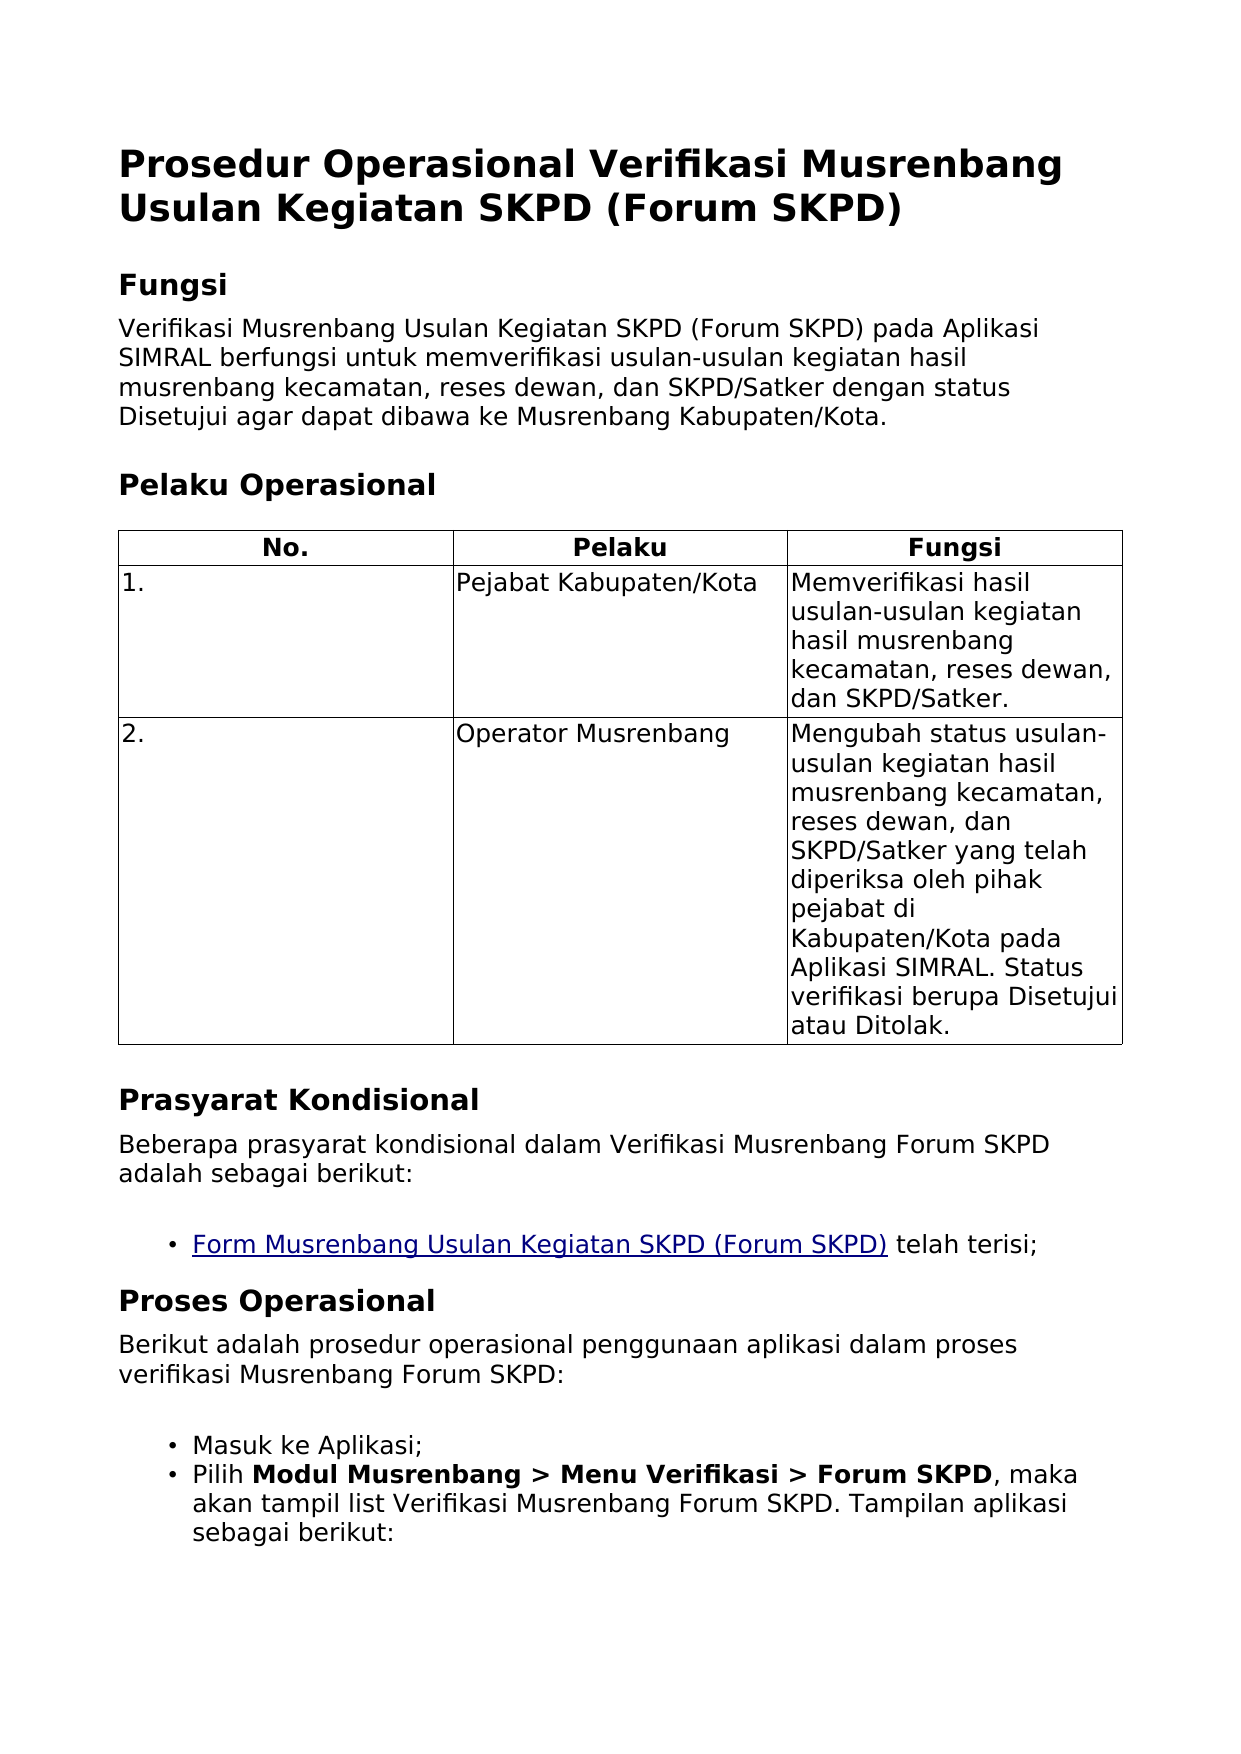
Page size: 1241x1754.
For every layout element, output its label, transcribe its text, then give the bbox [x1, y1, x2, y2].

table_header Fungsi [788, 531, 1122, 565]
subtitle Proses Operasional [118, 1284, 1122, 1318]
list Masuk ke Aplikasi; [177, 1431, 1122, 1460]
text Beberapa prasyarat kondisional dalam Verifikasi Musrenbang Forum SKPD adalah sebagai berikut: [118, 1130, 1122, 1188]
list Form Musrenbang Usulan Kegiatan SKPD (Forum SKPD) telah terisi; [177, 1230, 1122, 1259]
table_header No. [119, 531, 453, 565]
table_cell Memverifikasi hasil usulan-usulan kegiatan hasil musrenbang kecamatan, reses dewan, dan SKPD/Satker. [788, 566, 1122, 717]
table_header Pelaku [454, 531, 787, 565]
subtitle Prasyarat Kondisional [118, 1083, 1122, 1117]
text Verifikasi Musrenbang Usulan Kegiatan SKPD (Forum SKPD) pada Aplikasi SIMRAL berfungsi untuk memverifikasi usulan-usulan kegiatan hasil musrenbang kecamatan, reses dewan, dan SKPD/Satker dengan status Disetujui agar dapat dibawa ke Musrenbang Kabupaten/Kota. [118, 314, 1122, 431]
table_cell Mengubah status usulan-usulan kegiatan hasil musrenbang kecamatan, reses dewan, dan SKPD/Satker yang telah diperiksa oleh pihak pejabat di Kabupaten/Kota pada Aplikasi SIMRAL. Status verifikasi berupa Disetujui atau Ditolak. [788, 718, 1122, 1043]
table_cell 1. [119, 566, 453, 717]
text Berikut adalah prosedur operasional penggunaan aplikasi dalam proses verifikasi Musrenbang Forum SKPD: [118, 1331, 1122, 1389]
list Pilih Modul Musrenbang > Menu Verifikasi > Forum SKPD, maka akan tampil list Verifikasi Musrenbang Forum SKPD. Tampilan aplikasi sebagai berikut: [177, 1460, 1122, 1548]
subtitle Pelaku Operasional [118, 468, 1122, 502]
subtitle Fungsi [118, 268, 1122, 302]
subtitle Prosedur Operasional Verifikasi Musrenbang Usulan Kegiatan SKPD (Forum SKPD) [118, 143, 1122, 230]
table_cell Operator Musrenbang [454, 718, 787, 1043]
table_cell 2. [119, 718, 453, 1043]
table_cell Pejabat Kabupaten/Kota [454, 566, 787, 717]
